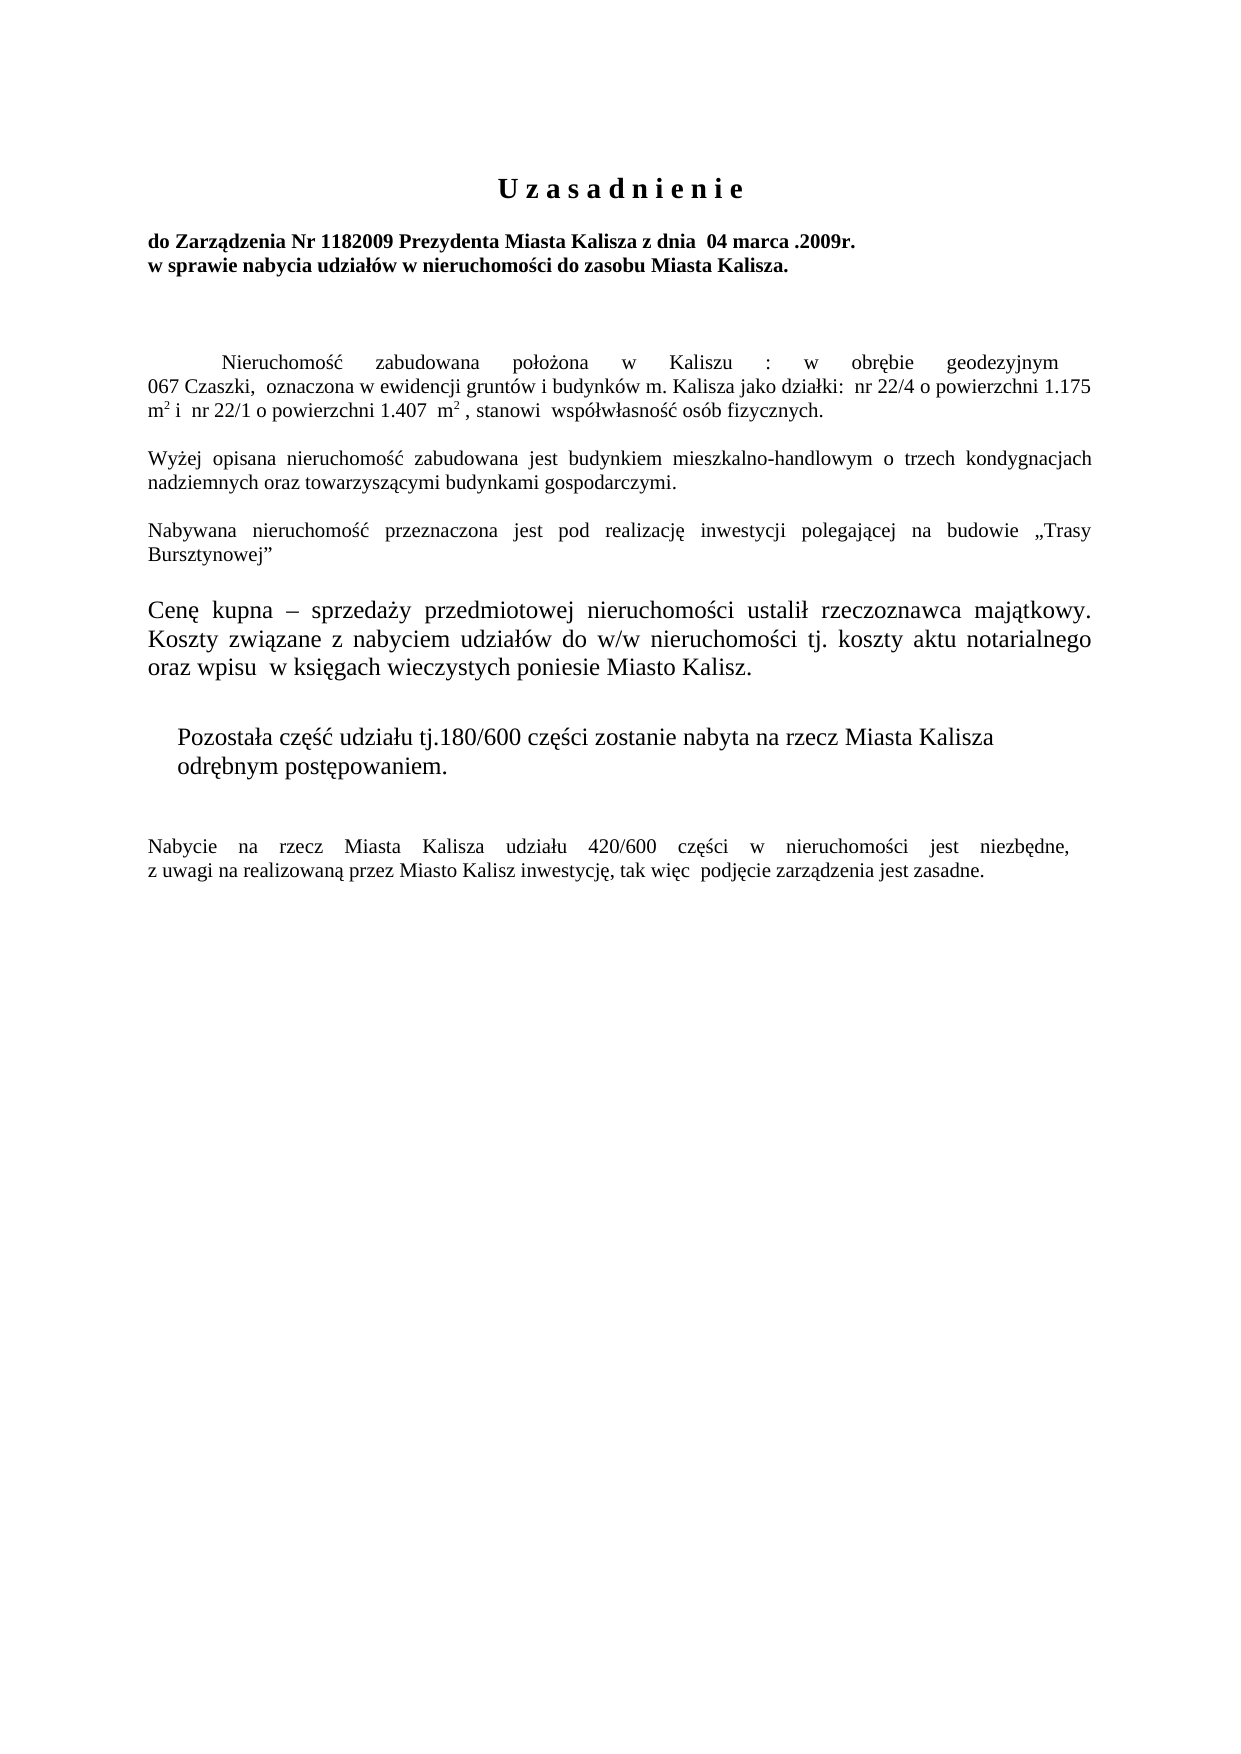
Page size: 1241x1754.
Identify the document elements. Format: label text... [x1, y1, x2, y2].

text Nieruchomość zabudowana położona w Kaliszu : w obrębie geodezyjnym 067 Czaszki, oznaczona w ewidencji gruntów i budynków m. Kalisza jako działki: nr 22/4 o powierzchni 1.175 m2 i nr 22/1 o powierzchni 1.407 m2 , stanowi współwłasność osób fizycznych. [148, 349, 1092, 422]
text Nabywana nieruchomość przeznaczona jest pod realizację inwestycji polegającej na budowie „Trasy Bursztynowej” [148, 518, 1092, 566]
text Cenę kupna – sprzedaży przedmiotowej nieruchomości ustalił rzeczoznawca majątkowy. Koszty związane z nabyciem udziałów do w/w nieruchomości tj. koszty aktu notarialnego oraz wpisu w księgach wieczystych poniesie Miasto Kalisz. [148, 595, 1092, 681]
text w sprawie nabycia udziałów w nieruchomości do zasobu Miasta Kalisza. [148, 253, 1092, 277]
text Nabycie na rzecz Miasta Kalisza udziału 420/600 części w nieruchomości jest niezbędne, z uwagi na realizowaną przez Miasto Kalisz inwestycję, tak więc podjęcie zarządzenia jest zasadne. [148, 834, 1092, 882]
text Wyżej opisana nieruchomość zabudowana jest budynkiem mieszkalno-handlowym o trzech kondygnacjach nadziemnych oraz towarzyszącymi budynkami gospodarczymi. [148, 446, 1092, 494]
text do Zarządzenia Nr 1182009 Prezydenta Miasta Kalisza z dnia 04 marca .2009r. [148, 229, 1092, 253]
text Pozostała część udziału tj.180/600 części zostanie nabyta na rzecz Miasta Kalisza odrębnym postępowaniem. [177, 722, 1092, 780]
subtitle U z a s a d n i e n i e [148, 172, 1092, 205]
